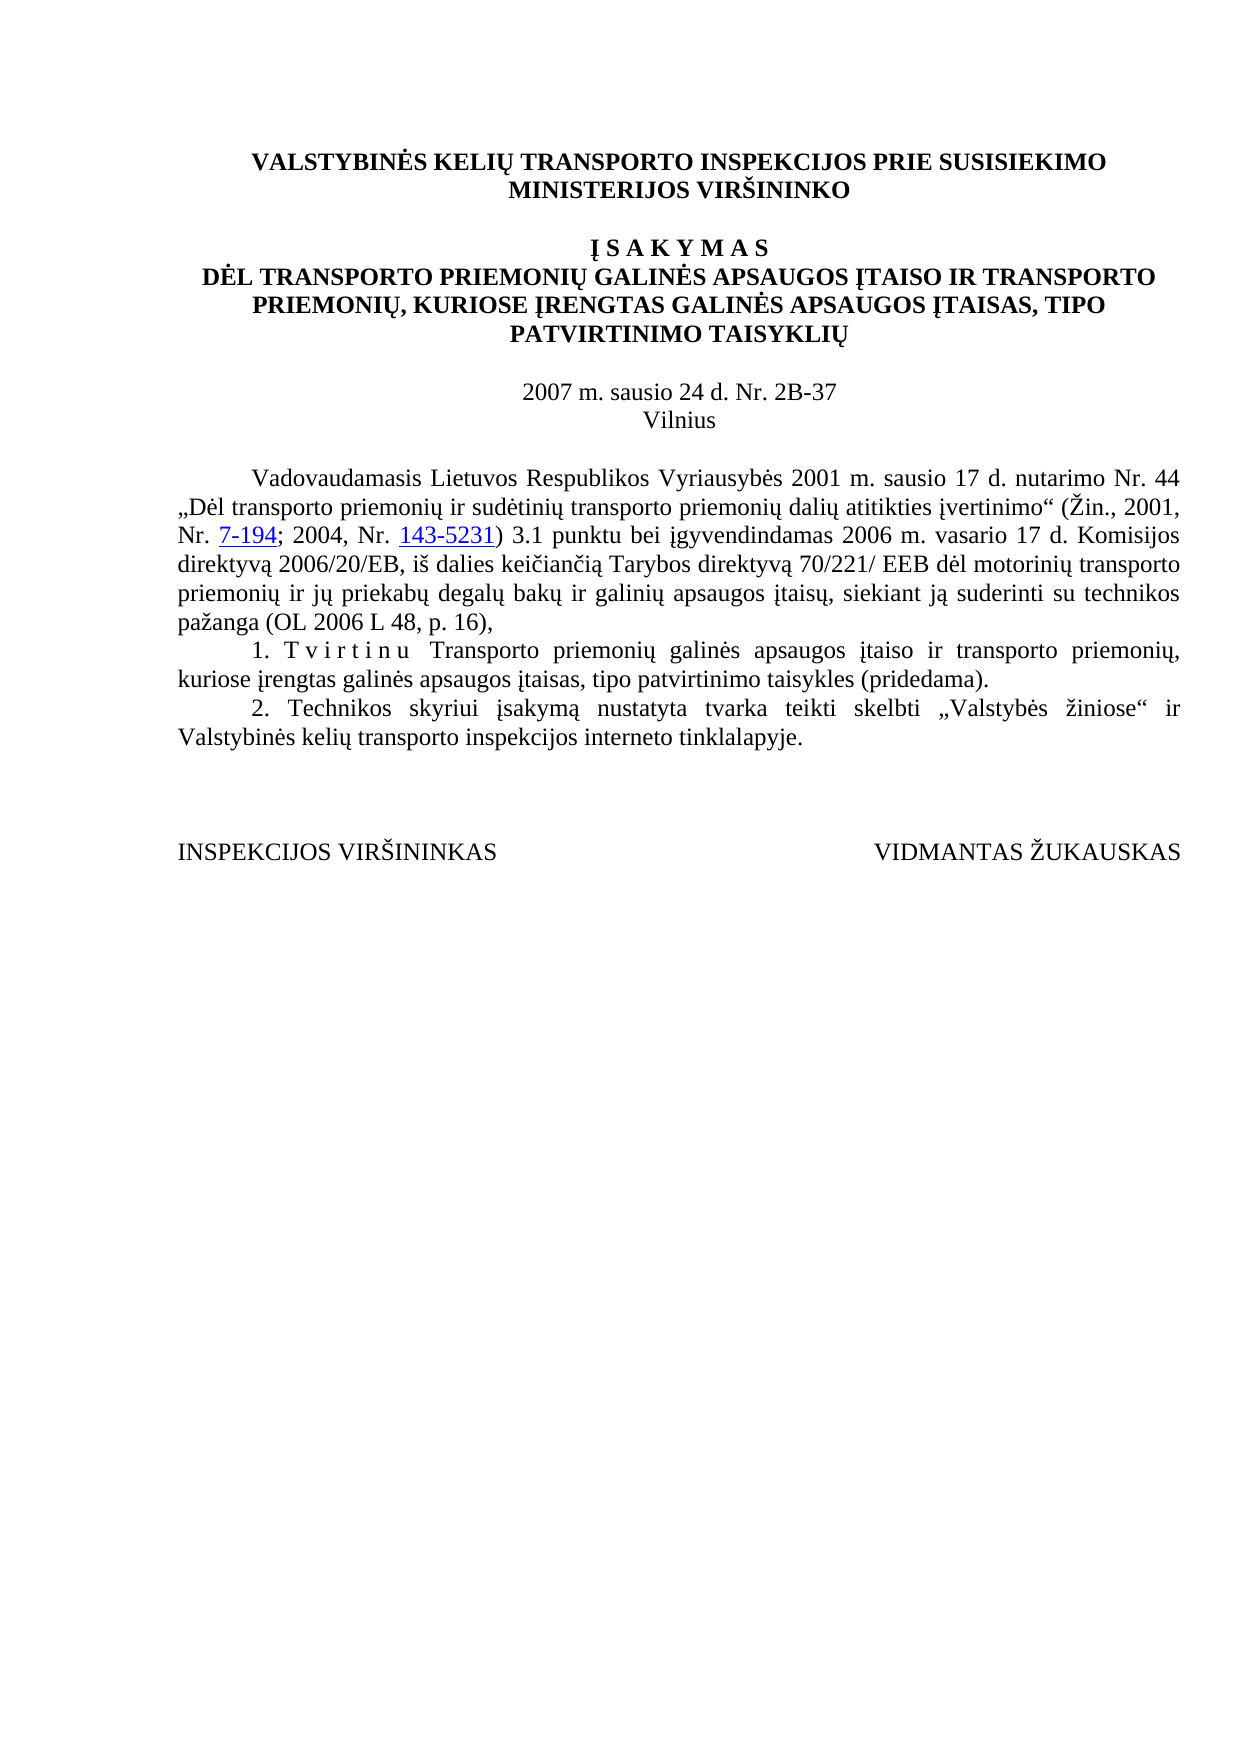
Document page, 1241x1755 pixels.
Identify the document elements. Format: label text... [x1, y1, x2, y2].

text Vilnius [177, 406, 1181, 434]
text DĖL TRANSPORTO PRIEMONIŲ GALINĖS APSAUGOS ĮTAISO IR TRANSPORTO PRIEMONIŲ, KURIOSE ĮRENGTAS GALINĖS APSAUGOS ĮTAISAS, TIPO PATVIRTINIMO TAISYKLIŲ [177, 262, 1181, 348]
text INSPEKCIJOS VIRŠININKAS VIDMANTAS ŽUKAUSKAS [177, 837, 1181, 866]
text VALSTYBINĖS KELIŲ TRANSPORTO INSPEKCIJOS PRIE SUSISIEKIMO MINISTERIJOS VIRŠININKO [177, 147, 1181, 204]
text 1. Tvirtinu Transporto priemonių galinės apsaugos įtaiso ir transporto priemonių, kuriose įrengtas galinės apsaugos įtaisas, tipo patvirtinimo taisykles (pridedama). [177, 636, 1181, 693]
text Vadovaudamasis Lietuvos Respublikos Vyriausybės 2001 m. sausio 17 d. nutarimo Nr. 44 „Dėl transporto priemonių ir sudėtinių transporto priemonių dalių atitikties įvertinimo“ (Žin., 2001, Nr. 7-194; 2004, Nr. 143-5231) 3.1 punktu bei įgyvendindamas 2006 m. vasario 17 d. Komisijos direktyvą 2006/20/EB, iš dalies keičiančią Tarybos direktyvą 70/221/ EEB dėl motorinių transporto priemonių ir jų priekabų degalų bakų ir galinių apsaugos įtaisų, siekiant ją suderinti su technikos pažanga (OL 2006 L 48, p. 16), [177, 463, 1181, 636]
text 2. Technikos skyriui įsakymą nustatyta tvarka teikti skelbti „Valstybės žiniose“ ir Valstybinės kelių transporto inspekcijos interneto tinklalapyje. [177, 693, 1181, 751]
text 2007 m. sausio 24 d. Nr. 2B-37 [177, 377, 1181, 406]
text Į S A K Y M A S [177, 233, 1181, 262]
